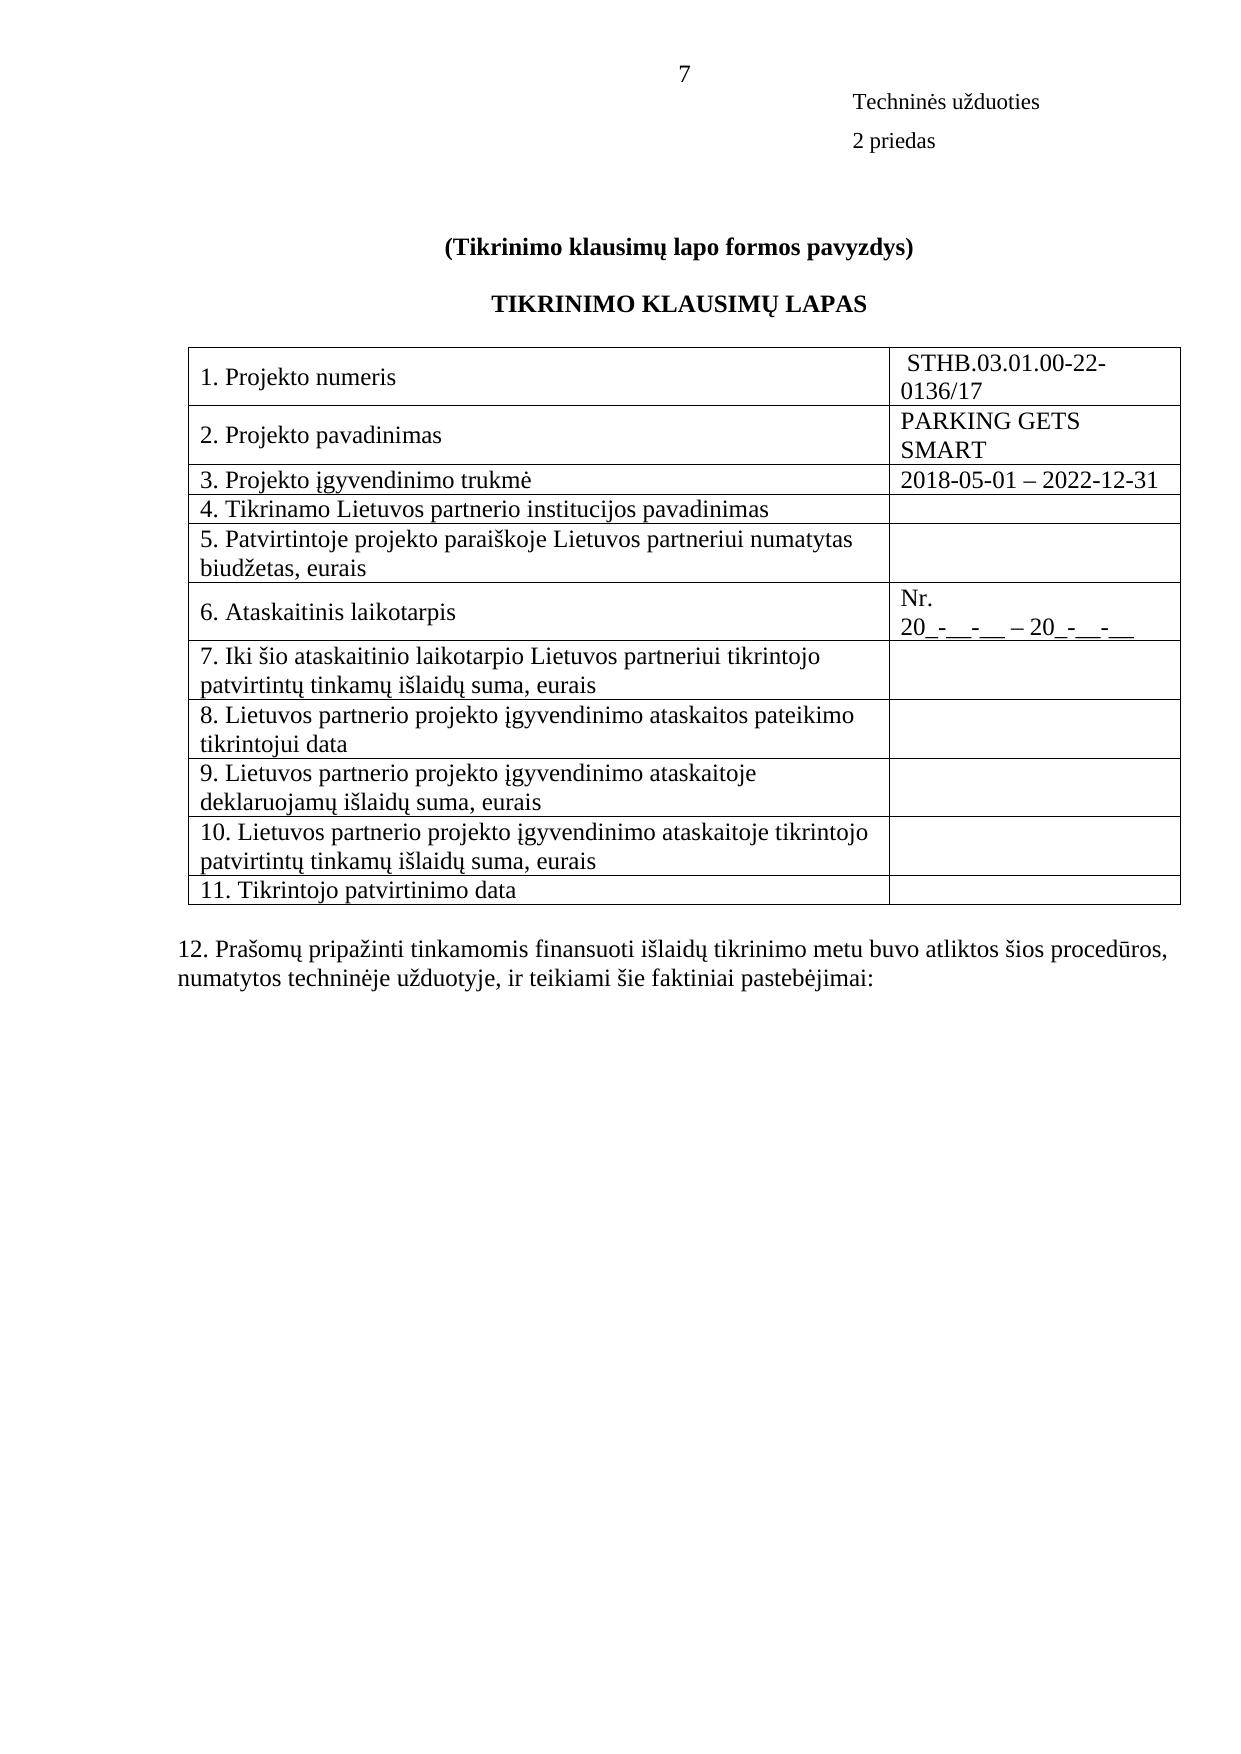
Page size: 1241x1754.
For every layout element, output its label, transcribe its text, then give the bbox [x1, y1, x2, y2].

table_cell [890, 876, 1180, 904]
table_cell 5. Patvirtintoje projekto paraiškoje Lietuvos partneriui numatytas biudžetas, eurais [189, 524, 889, 582]
table_cell 11. Tikrintojo patvirtinimo data [189, 876, 889, 904]
text 2 priedas [177, 127, 1181, 154]
table_cell Nr. 20_-__-__ – 20_-__-__ [890, 583, 1180, 640]
table_cell 8. Lietuvos partnerio projekto įgyvendinimo ataskaitos pateikimo tikrintojui data [189, 700, 889, 757]
table_cell 6. Ataskaitinis laikotarpis [189, 583, 889, 640]
table_cell 7. Iki šio ataskaitinio laikotarpio Lietuvos partneriui tikrintojo patvirtintų tinkamų išlaidų suma, eurais [189, 641, 889, 699]
table_header 1. Projekto numeris [189, 348, 889, 405]
table_cell [890, 700, 1180, 757]
text Techninės užduoties [815, 88, 1181, 114]
table_cell PARKING GETS SMART [890, 406, 1180, 464]
table_cell 2. Projekto pavadinimas [189, 406, 889, 464]
table_header STHB.03.01.00-22-0136/17 [890, 348, 1180, 405]
text TIKRINIMO KLAUSIMŲ LAPAS [177, 289, 1181, 318]
table_cell 3. Projekto įgyvendinimo trukmė [189, 465, 889, 493]
table_cell 10. Lietuvos partnerio projekto įgyvendinimo ataskaitoje tikrintojo patvirtintų tinkamų išlaidų suma, eurais [189, 817, 889, 874]
text 12. Prašomų pripažinti tinkamomis finansuoti išlaidų tikrinimo metu buvo atliktos šios procedūros, numatytos techninėje užduotyje, ir teikiami šie faktiniai pastebėjimai: [177, 934, 1181, 992]
table_cell [890, 495, 1180, 523]
table_cell [890, 759, 1180, 816]
table_cell [890, 641, 1180, 699]
text (Tikrinimo klausimų lapo formos pavyzdys) [177, 232, 1181, 260]
table_cell [890, 524, 1180, 582]
table_cell 2018-05-01 – 2022-12-31 [890, 465, 1180, 493]
table_cell 9. Lietuvos partnerio projekto įgyvendinimo ataskaitoje deklaruojamų išlaidų suma, eurais [189, 759, 889, 816]
table_cell [890, 817, 1180, 874]
table_cell 4. Tikrinamo Lietuvos partnerio institucijos pavadinimas [189, 495, 889, 523]
